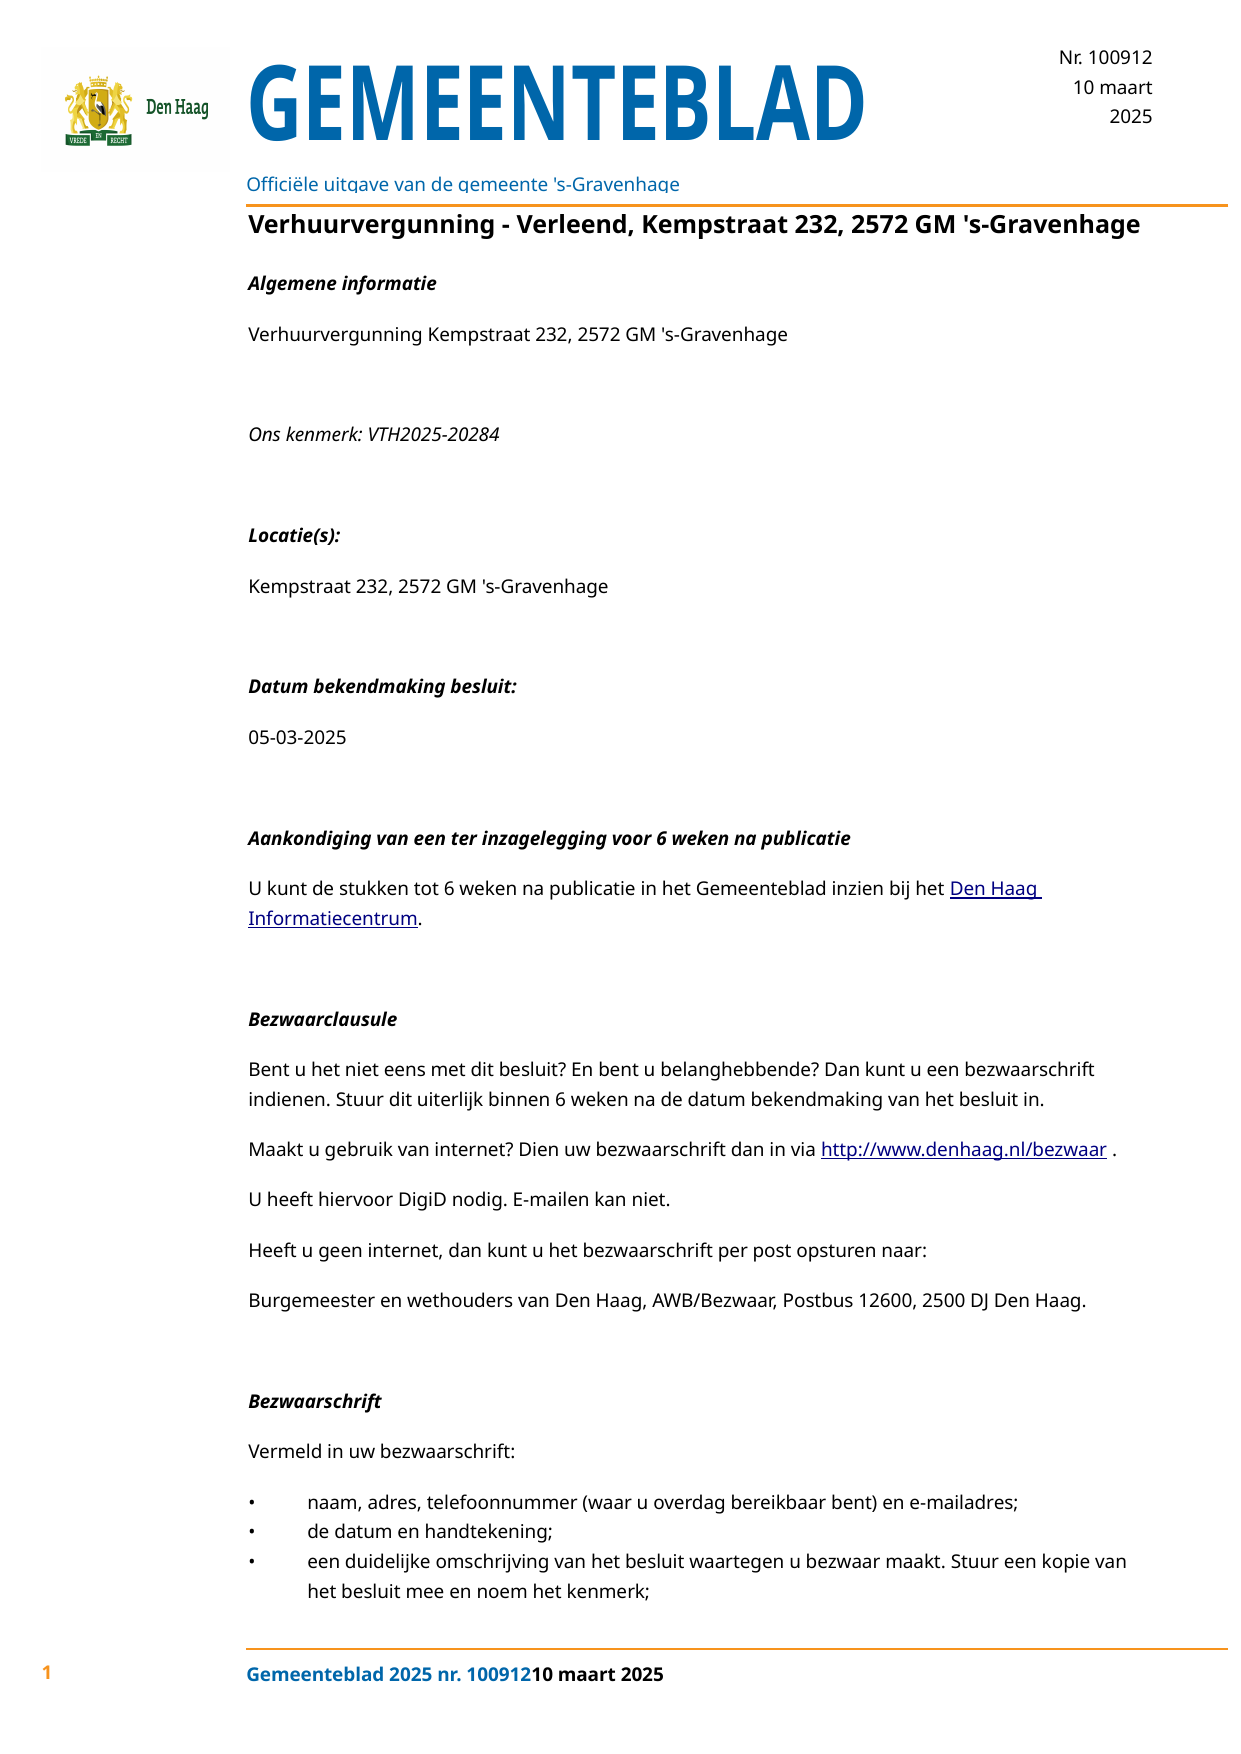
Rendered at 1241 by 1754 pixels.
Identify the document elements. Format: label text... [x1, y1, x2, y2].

text Aankondiging van een ter inzagelegging voor 6 weken na publicatie [248, 825, 1152, 851]
text Bezwaarclausule [248, 1006, 1152, 1031]
text Ons kenmerk: VTH2025-20284 [248, 422, 1152, 447]
text Bezwaarschrift [248, 1388, 1152, 1414]
text Datum bekendmaking besluit: [248, 674, 1152, 699]
text Heeft u geen internet, dan kunt u het bezwaarschrift per post opsturen naar: [248, 1237, 1152, 1263]
text Bent u het niet eens met dit besluit? En bent u belanghebbende? Dan kunt u een bezwaarschrift indienen. Stuur dit uiterlijk binnen 6 weken na de datum bekendmaking van het besluit in. [248, 1056, 1152, 1111]
text Vermeld in uw bezwaarschrift: [248, 1439, 1152, 1464]
list naam, adres, telefoonnummer (waar u overdag bereikbaar bent) en e-mailadres; [248, 1489, 1152, 1515]
picture [41, 47, 231, 172]
list de datum en handtekening; [248, 1519, 1152, 1544]
text Burgemeester en wethouders van Den Haag, AWB/Bezwaar, Postbus 12600, 2500 DJ Den Haag. [248, 1287, 1152, 1313]
text 05-03-2025 [248, 724, 1152, 750]
text Kempstraat 232, 2572 GM 's-Gravenhage [248, 573, 1152, 598]
text Verhuurvergunning - Verleend, Kempstraat 232, 2572 GM 's-Gravenhage [248, 207, 1152, 241]
text U heeft hiervoor DigiD nodig. E-mailen kan niet. [248, 1187, 1152, 1212]
text Verhuurvergunning Kempstraat 232, 2572 GM 's-Gravenhage [248, 321, 1152, 346]
text U kunt de stukken tot 6 weken na publicatie in het Gemeenteblad inzien bij het Den Haag Informatiecentrum. [248, 875, 1152, 931]
text Algemene informatie [248, 270, 1152, 296]
list een duidelijke omschrijving van het besluit waartegen u bezwaar maakt. Stuur een kopie van het besluit mee en noem het kenmerk; [248, 1548, 1152, 1603]
text Locatie(s): [248, 522, 1152, 548]
text Maakt u gebruik van internet? Dien uw bezwaarschrift dan in via http://www.denhaag.nl/bezwaar . [248, 1136, 1152, 1162]
